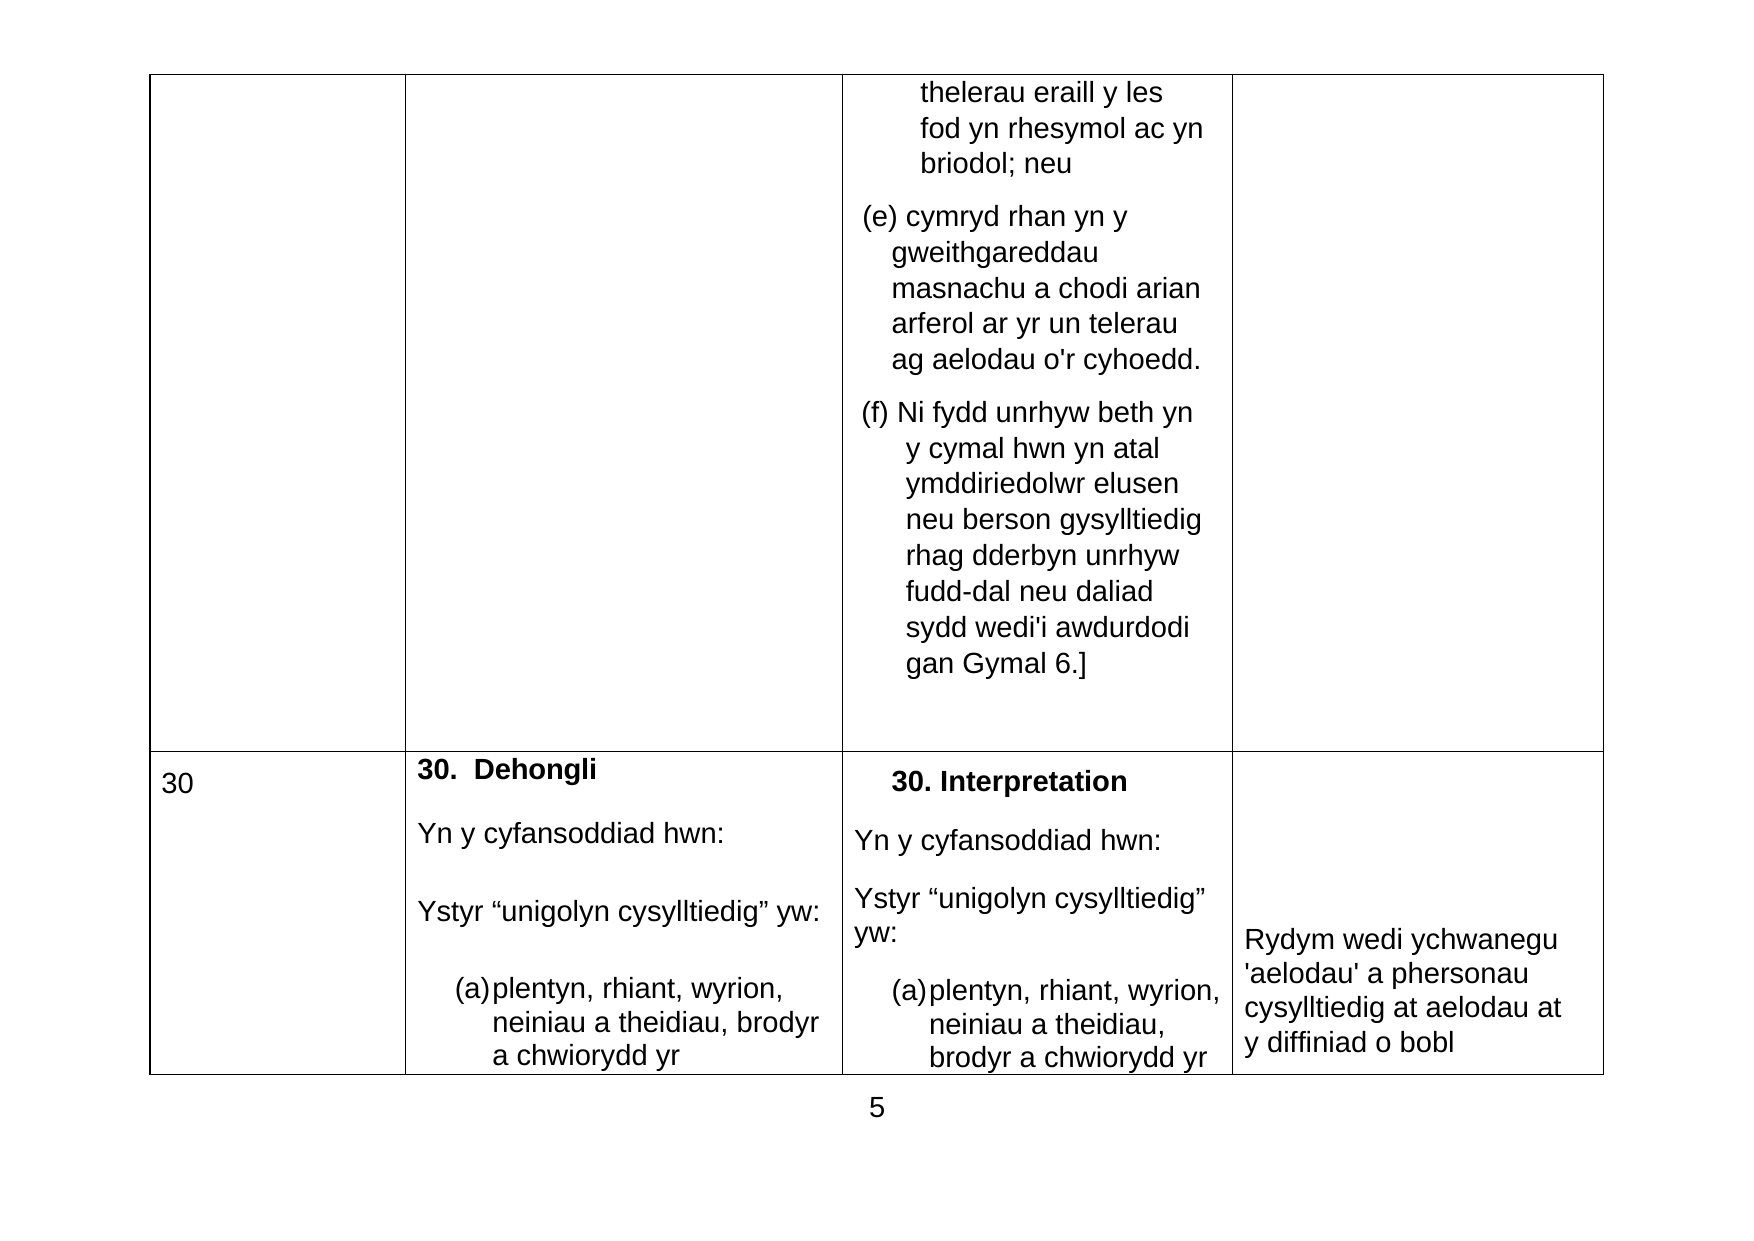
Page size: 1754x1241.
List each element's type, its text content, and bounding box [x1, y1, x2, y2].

table_cell 30 [151, 752, 405, 1074]
table_cell thelerau eraill y les fod yn rhesymol ac yn briodol; neu (e) cymryd rhan yn y gweithgareddau masnachu a chodi arian arferol ar yr un telerau ag aelodau o'r cyhoedd. (f) Ni fydd unrhyw beth yn y cymal hwn yn atal ymddiriedolwr elusen neu berson gysylltiedig rhag dderbyn unrhyw fudd-dal neu daliad sydd wedi'i awdurdodi gan Gymal 6.] [843, 75, 1232, 751]
table_cell 30. Interpretation Yn y cyfansoddiad hwn: Ystyr “unigolyn cysylltiedig” yw: plentyn, rhiant, wyrion, neiniau a theidiau, brodyr a chwiorydd yr [843, 752, 1232, 1074]
table_cell Rydym wedi ychwanegu 'aelodau' a phersonau cysylltiedig at aelodau at y diffiniad o bobl [1233, 752, 1603, 1074]
table_cell [1233, 75, 1603, 751]
table_cell 30. Dehongli Yn y cyfansoddiad hwn: Ystyr “unigolyn cysylltiedig” yw: plentyn, rhiant, wyrion, neiniau a theidiau, brodyr a chwiorydd yr [406, 752, 842, 1074]
table_cell [406, 75, 842, 751]
table_cell [151, 75, 405, 751]
